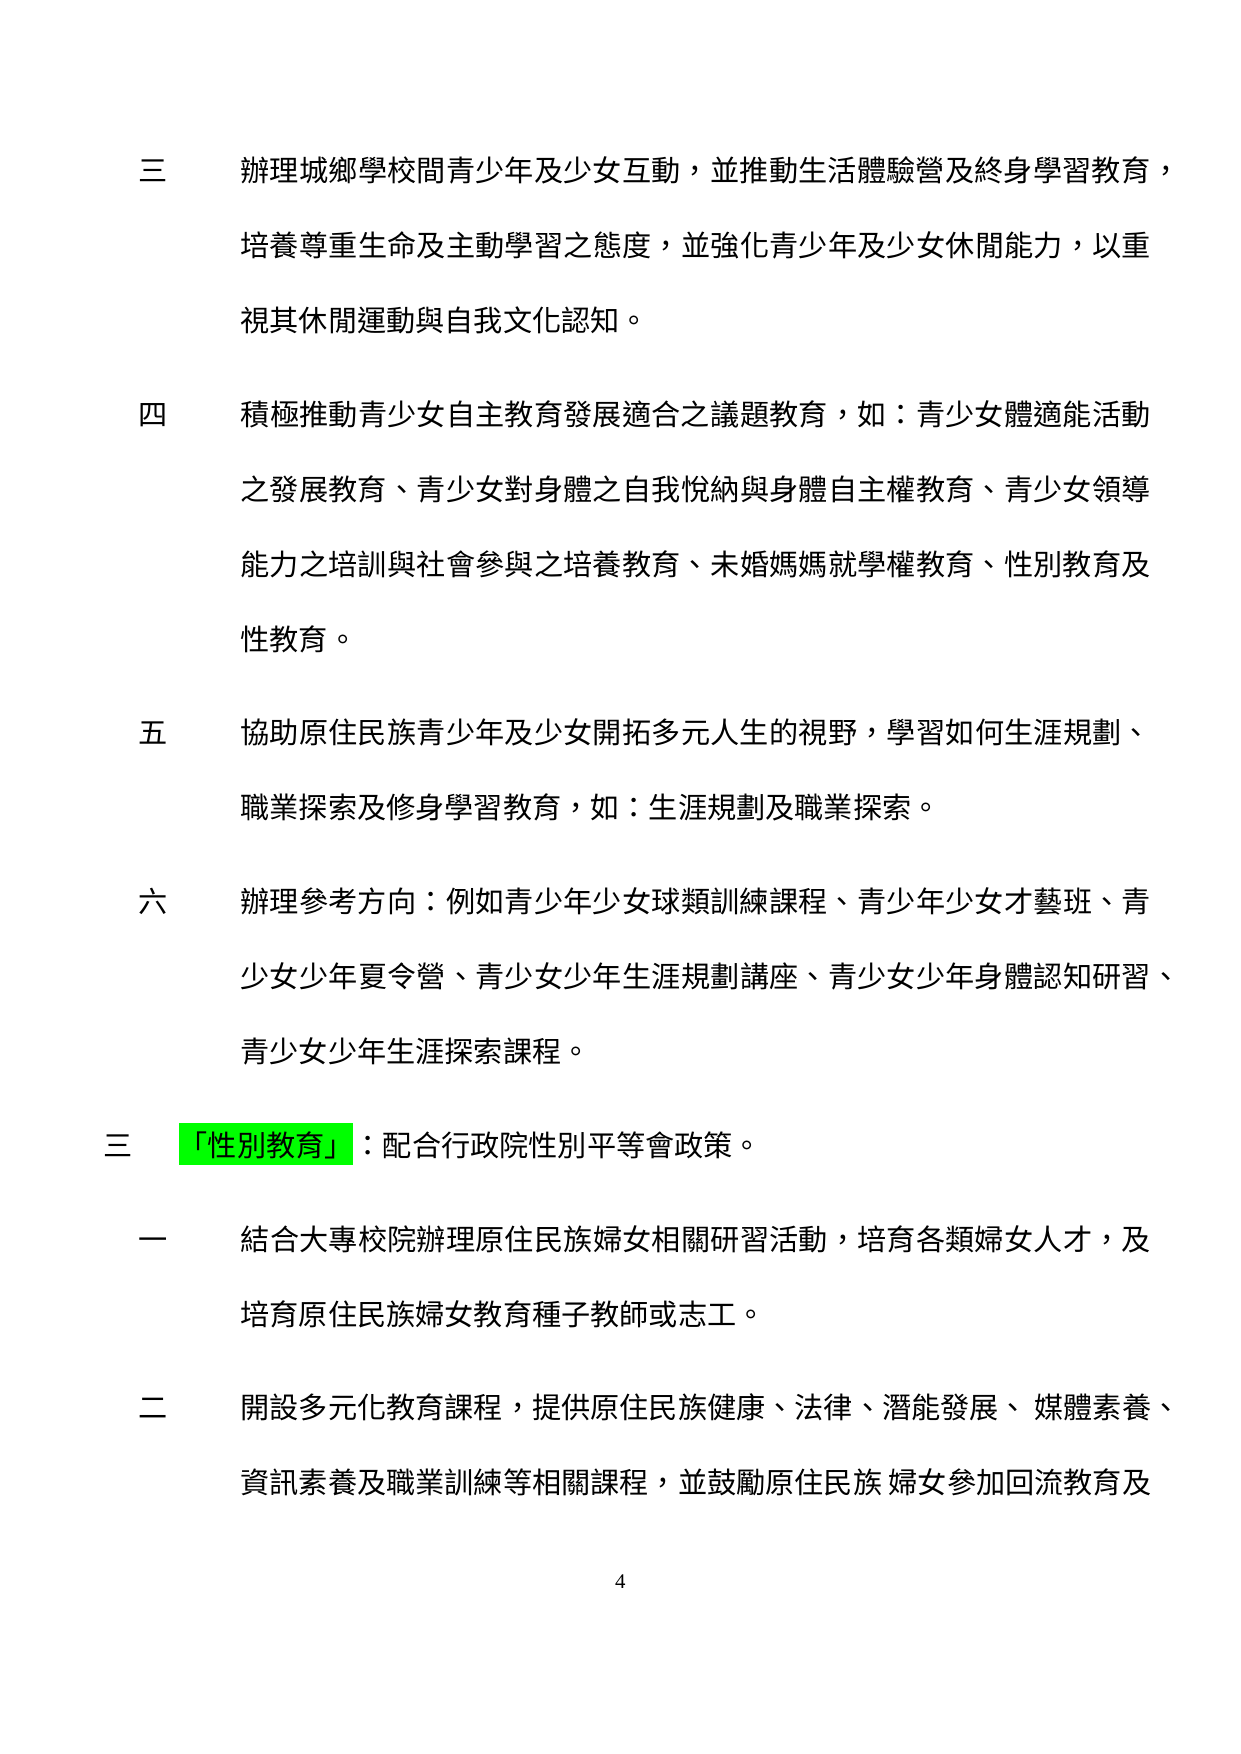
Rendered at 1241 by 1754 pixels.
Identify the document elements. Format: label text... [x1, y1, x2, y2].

list 結合大專校院辦理原住民族婦女相關研習活動，培育各類婦女人才，及培育原住民族婦女教育種子教師或志工。 [138, 1200, 1152, 1350]
list 辦理城鄉學校間青少年及少女互動，並推動生活體驗營及終身學習教育，培養尊重生命及主動學習之態度，並強化青少年及少女休閒能力，以重視其休閒運動與自我文化認知。 [138, 131, 1152, 356]
list 協助原住民族青少年及少女開拓多元人生的視野，學習如何生涯規劃、職業探索及修身學習教育，如：生涯規劃及職業探索。 [138, 693, 1152, 843]
list 「性別教育」：配合行政院性別平等會政策。 [103, 1106, 1152, 1181]
list 積極推動青少女自主教育發展適合之議題教育，如：青少女體適能活動之發展教育、青少女對身體之自我悅納與身體自主權教育、青少女領導能力之培訓與社會參與之培養教育、未婚媽媽就學權教育、性別教育及性教育。 [138, 375, 1152, 675]
list 辦理參考方向：例如青少年少女球類訓練課程、青少年少女才藝班、青少女少年夏令營、青少女少年生涯規劃講座、青少女少年身體認知研習、青少女少年生涯探索課程。 [138, 862, 1152, 1087]
list 開設多元化教育課程，提供原住民族健康、法律、潛能發展、 媒體素養、資訊素養及職業訓練等相關課程，並鼓勵原住民族 婦女參加回流教育及進修教育，以開拓其就學機會。 [138, 1368, 1152, 1518]
